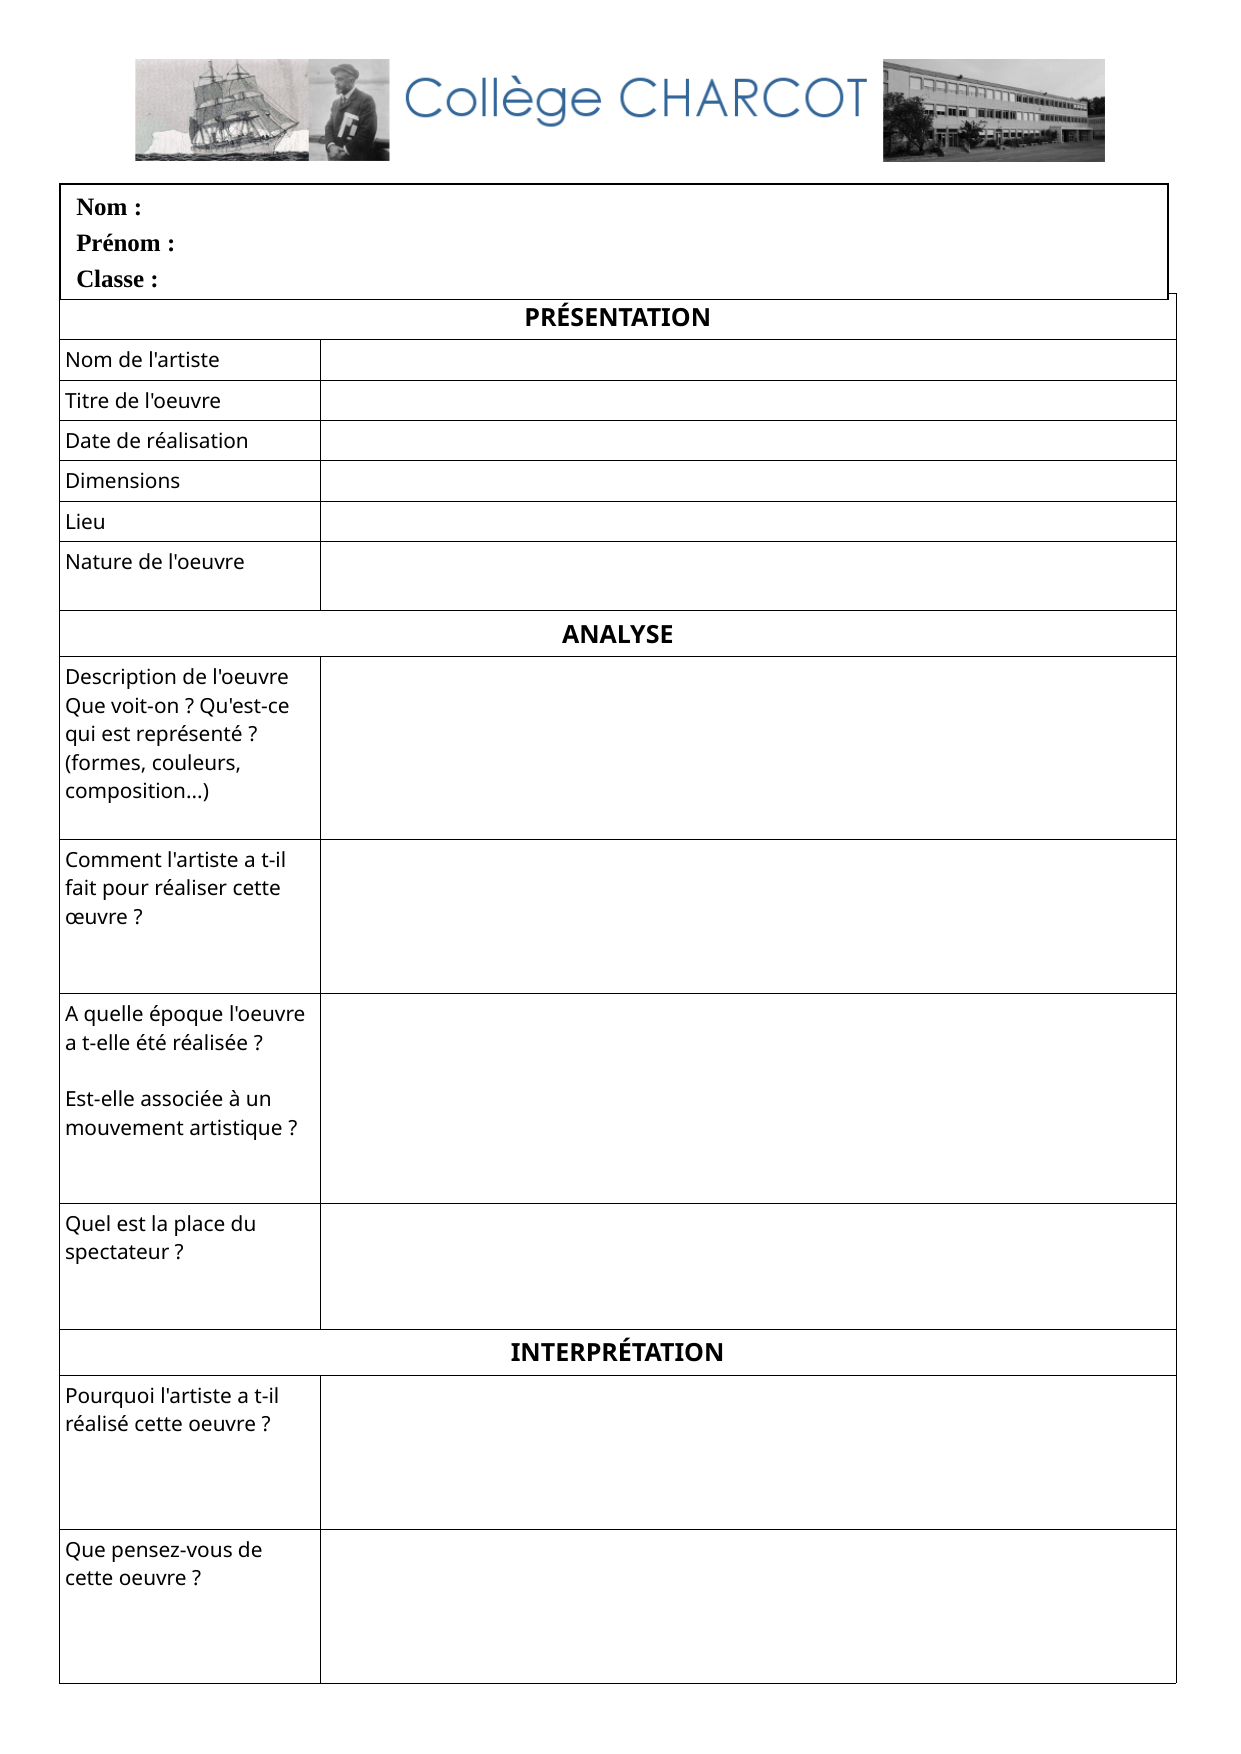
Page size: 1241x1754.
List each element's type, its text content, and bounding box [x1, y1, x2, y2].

table_cell Pourquoi l'artiste a t-il réalisé cette oeuvre ? [60, 1376, 320, 1529]
table_cell Nature de l'oeuvre [60, 542, 320, 610]
table_cell Date de réalisation [60, 421, 320, 460]
table_cell [321, 421, 1176, 460]
table_cell [321, 840, 1176, 993]
table_cell [321, 461, 1176, 501]
table_cell [321, 657, 1176, 839]
text Classe : [76, 264, 1152, 291]
table_cell Que pensez-vous de cette oeuvre ? [60, 1530, 320, 1683]
table_cell [321, 994, 1176, 1203]
table_cell Titre de l'oeuvre [60, 381, 320, 420]
table_cell [321, 542, 1176, 610]
table_cell INTERPRÉTATION [60, 1330, 1176, 1374]
text Nom : [76, 192, 1152, 221]
text Prénom : [76, 228, 1152, 257]
table_cell ANALYSE [60, 611, 1176, 656]
table_cell [321, 502, 1176, 541]
table_cell [321, 381, 1176, 420]
table_cell [321, 1204, 1176, 1328]
table_cell Lieu [60, 502, 320, 541]
table_cell Comment l'artiste a t-il fait pour réaliser cette œuvre ? [60, 840, 320, 993]
table_cell [321, 340, 1176, 379]
table_cell Description de l'oeuvre Que voit-on ? Qu'est-ce qui est représenté ? (formes, couleurs, composition...) [60, 657, 320, 839]
table_cell Quel est la place du spectateur ? [60, 1204, 320, 1328]
table_cell Dimensions [60, 461, 320, 501]
table_header PRÉSENTATION [60, 294, 1176, 339]
table_cell A quelle époque l'oeuvre a t-elle été réalisée ? Est-elle associée à un mouvement artistique ? [60, 994, 320, 1203]
table_cell [321, 1530, 1176, 1683]
table_cell Nom de l'artiste [60, 340, 320, 379]
table_cell [321, 1376, 1176, 1529]
